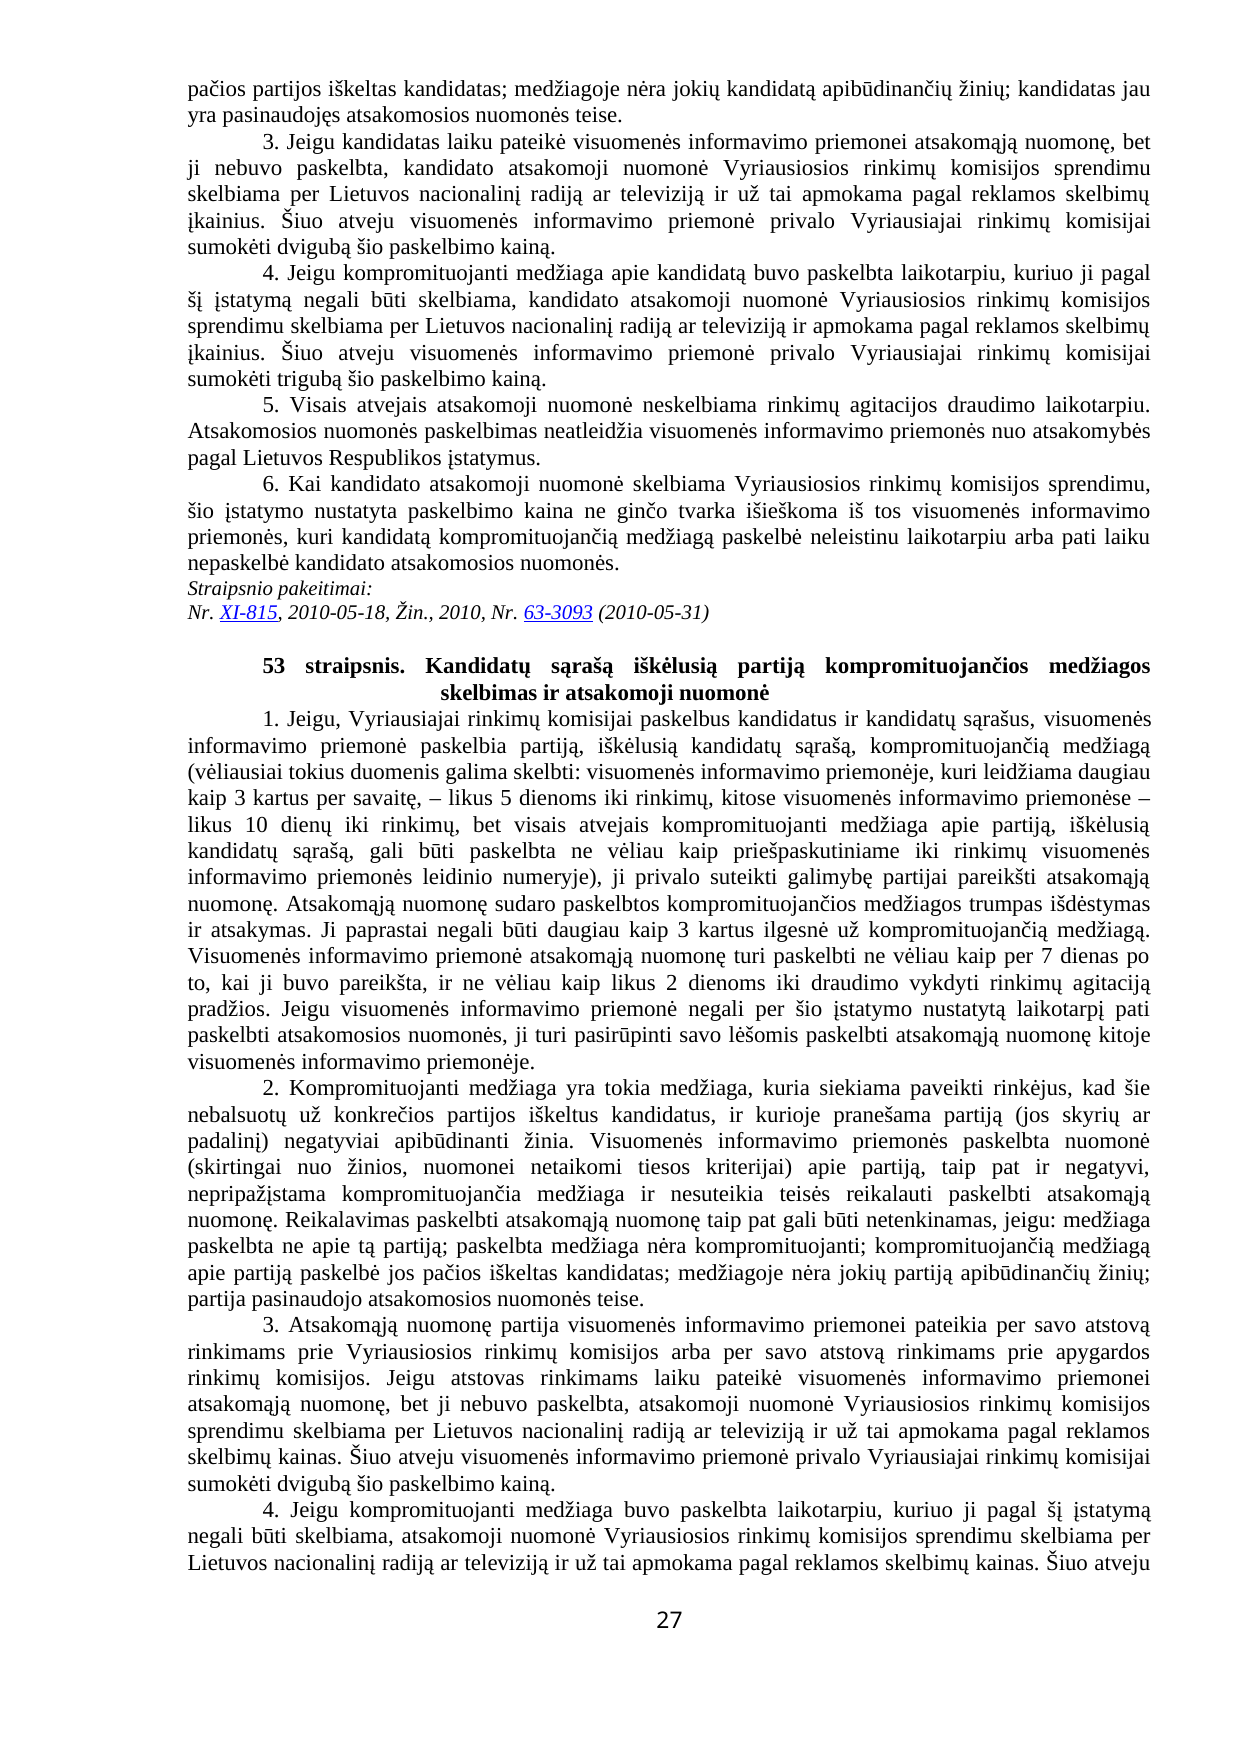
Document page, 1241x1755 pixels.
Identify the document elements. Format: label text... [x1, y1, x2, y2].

text 4. Jeigu kompromituojanti medžiaga buvo paskelbta laikotarpiu, kuriuo ji pagal šį įstatymą negali būti skelbiama, atsakomoji nuomonė Vyriausiosios rinkimų komisijos sprendimu skelbiama per Lietuvos nacionalinį radiją ar televiziją ir už tai apmokama pagal reklamos skelbimų kainas. Šiuo atveju [187, 1496, 1152, 1575]
text pačios partijos iškeltas kandidatas; medžiagoje nėra jokių kandidatą apibūdinančių žinių; kandidatas jau yra pasinaudojęs atsakomosios nuomonės teise. [187, 75, 1152, 128]
text Nr. XI-815, 2010-05-18, Žin., 2010, Nr. 63-3093 (2010-05-31) [187, 600, 1152, 624]
text 1. Jeigu, Vyriausiajai rinkimų komisijai paskelbus kandidatus ir kandidatų sąrašus, visuomenės informavimo priemonė paskelbia partiją, iškėlusią kandidatų sąrašą, kompromituojančią medžiagą (vėliausiai tokius duomenis galima skelbti: visuomenės informavimo priemonėje, kuri leidžiama daugiau kaip 3 kartus per savaitę, – likus 5 dienoms iki rinkimų, kitose visuomenės informavimo priemonėse – likus 10 dienų iki rinkimų, bet visais atvejais kompromituojanti medžiaga apie partiją, iškėlusią kandidatų sąrašą, gali būti paskelbta ne vėliau kaip priešpaskutiniame iki rinkimų visuomenės informavimo priemonės leidinio numeryje), ji privalo suteikti galimybę partijai pareikšti atsakomąją nuomonę. Atsakomąją nuomonę sudaro paskelbtos kompromituojančios medžiagos trumpas išdėstymas ir atsakymas. Ji paprastai negali būti daugiau kaip 3 kartus ilgesnė už kompromituojančią medžiagą. Visuomenės informavimo priemonė atsakomąją nuomonę turi paskelbti ne vėliau kaip per 7 dienas po to, kai ji buvo pareikšta, ir ne vėliau kaip likus 2 dienoms iki draudimo vykdyti rinkimų agitaciją pradžios. Jeigu visuomenės informavimo priemonė negali per šio įstatymo nustatytą laikotarpį pati paskelbti atsakomosios nuomonės, ji turi pasirūpinti savo lėšomis paskelbti atsakomąją nuomonę kitoje visuomenės informavimo priemonėje. [187, 705, 1152, 1074]
text 53 straipsnis. Kandidatų sąrašą iškėlusią partiją kompromituojančios medžiagos skelbimas ir atsakomoji nuomonė [262, 653, 1152, 705]
text 3. Jeigu kandidatas laiku pateikė visuomenės informavimo priemonei atsakomąją nuomonę, bet ji nebuvo paskelbta, kandidato atsakomoji nuomonė Vyriausiosios rinkimų komisijos sprendimu skelbiama per Lietuvos nacionalinį radiją ar televiziją ir už tai apmokama pagal reklamos skelbimų įkainius. Šiuo atveju visuomenės informavimo priemonė privalo Vyriausiajai rinkimų komisijai sumokėti dvigubą šio paskelbimo kainą. [187, 128, 1152, 259]
text 4. Jeigu kompromituojanti medžiaga apie kandidatą buvo paskelbta laikotarpiu, kuriuo ji pagal šį įstatymą negali būti skelbiama, kandidato atsakomoji nuomonė Vyriausiosios rinkimų komisijos sprendimu skelbiama per Lietuvos nacionalinį radiją ar televiziją ir apmokama pagal reklamos skelbimų įkainius. Šiuo atveju visuomenės informavimo priemonė privalo Vyriausiajai rinkimų komisijai sumokėti trigubą šio paskelbimo kainą. [187, 259, 1152, 391]
text 3. Atsakomąją nuomonę partija visuomenės informavimo priemonei pateikia per savo atstovą rinkimams prie Vyriausiosios rinkimų komisijos arba per savo atstovą rinkimams prie apygardos rinkimų komisijos. Jeigu atstovas rinkimams laiku pateikė visuomenės informavimo priemonei atsakomąją nuomonę, bet ji nebuvo paskelbta, atsakomoji nuomonė Vyriausiosios rinkimų komisijos sprendimu skelbiama per Lietuvos nacionalinį radiją ar televiziją ir už tai apmokama pagal reklamos skelbimų kainas. Šiuo atveju visuomenės informavimo priemonė privalo Vyriausiajai rinkimų komisijai sumokėti dvigubą šio paskelbimo kainą. [187, 1311, 1152, 1496]
text Straipsnio pakeitimai: [187, 576, 1152, 600]
text 2. Kompromituojanti medžiaga yra tokia medžiaga, kuria siekiama paveikti rinkėjus, kad šie nebalsuotų už konkrečios partijos iškeltus kandidatus, ir kurioje pranešama partiją (jos skyrių ar padalinį) negatyviai apibūdinanti žinia. Visuomenės informavimo priemonės paskelbta nuomonė (skirtingai nuo žinios, nuomonei netaikomi tiesos kriterijai) apie partiją, taip pat ir negatyvi, nepripažįstama kompromituojančia medžiaga ir nesuteikia teisės reikalauti paskelbti atsakomąją nuomonę. Reikalavimas paskelbti atsakomąją nuomonę taip pat gali būti netenkinamas, jeigu: medžiaga paskelbta ne apie tą partiją; paskelbta medžiaga nėra kompromituojanti; kompromituojančią medžiagą apie partiją paskelbė jos pačios iškeltas kandidatas; medžiagoje nėra jokių partiją apibūdinančių žinių; partija pasinaudojo atsakomosios nuomonės teise. [187, 1074, 1152, 1311]
text 5. Visais atvejais atsakomoji nuomonė neskelbiama rinkimų agitacijos draudimo laikotarpiu. Atsakomosios nuomonės paskelbimas neatleidžia visuomenės informavimo priemonės nuo atsakomybės pagal Lietuvos Respublikos įstatymus. [187, 391, 1152, 470]
text 6. Kai kandidato atsakomoji nuomonė skelbiama Vyriausiosios rinkimų komisijos sprendimu, šio įstatymo nustatyta paskelbimo kaina ne ginčo tvarka išieškoma iš tos visuomenės informavimo priemonės, kuri kandidatą kompromituojančią medžiagą paskelbė neleistinu laikotarpiu arba pati laiku nepaskelbė kandidato atsakomosios nuomonės. [187, 470, 1152, 576]
